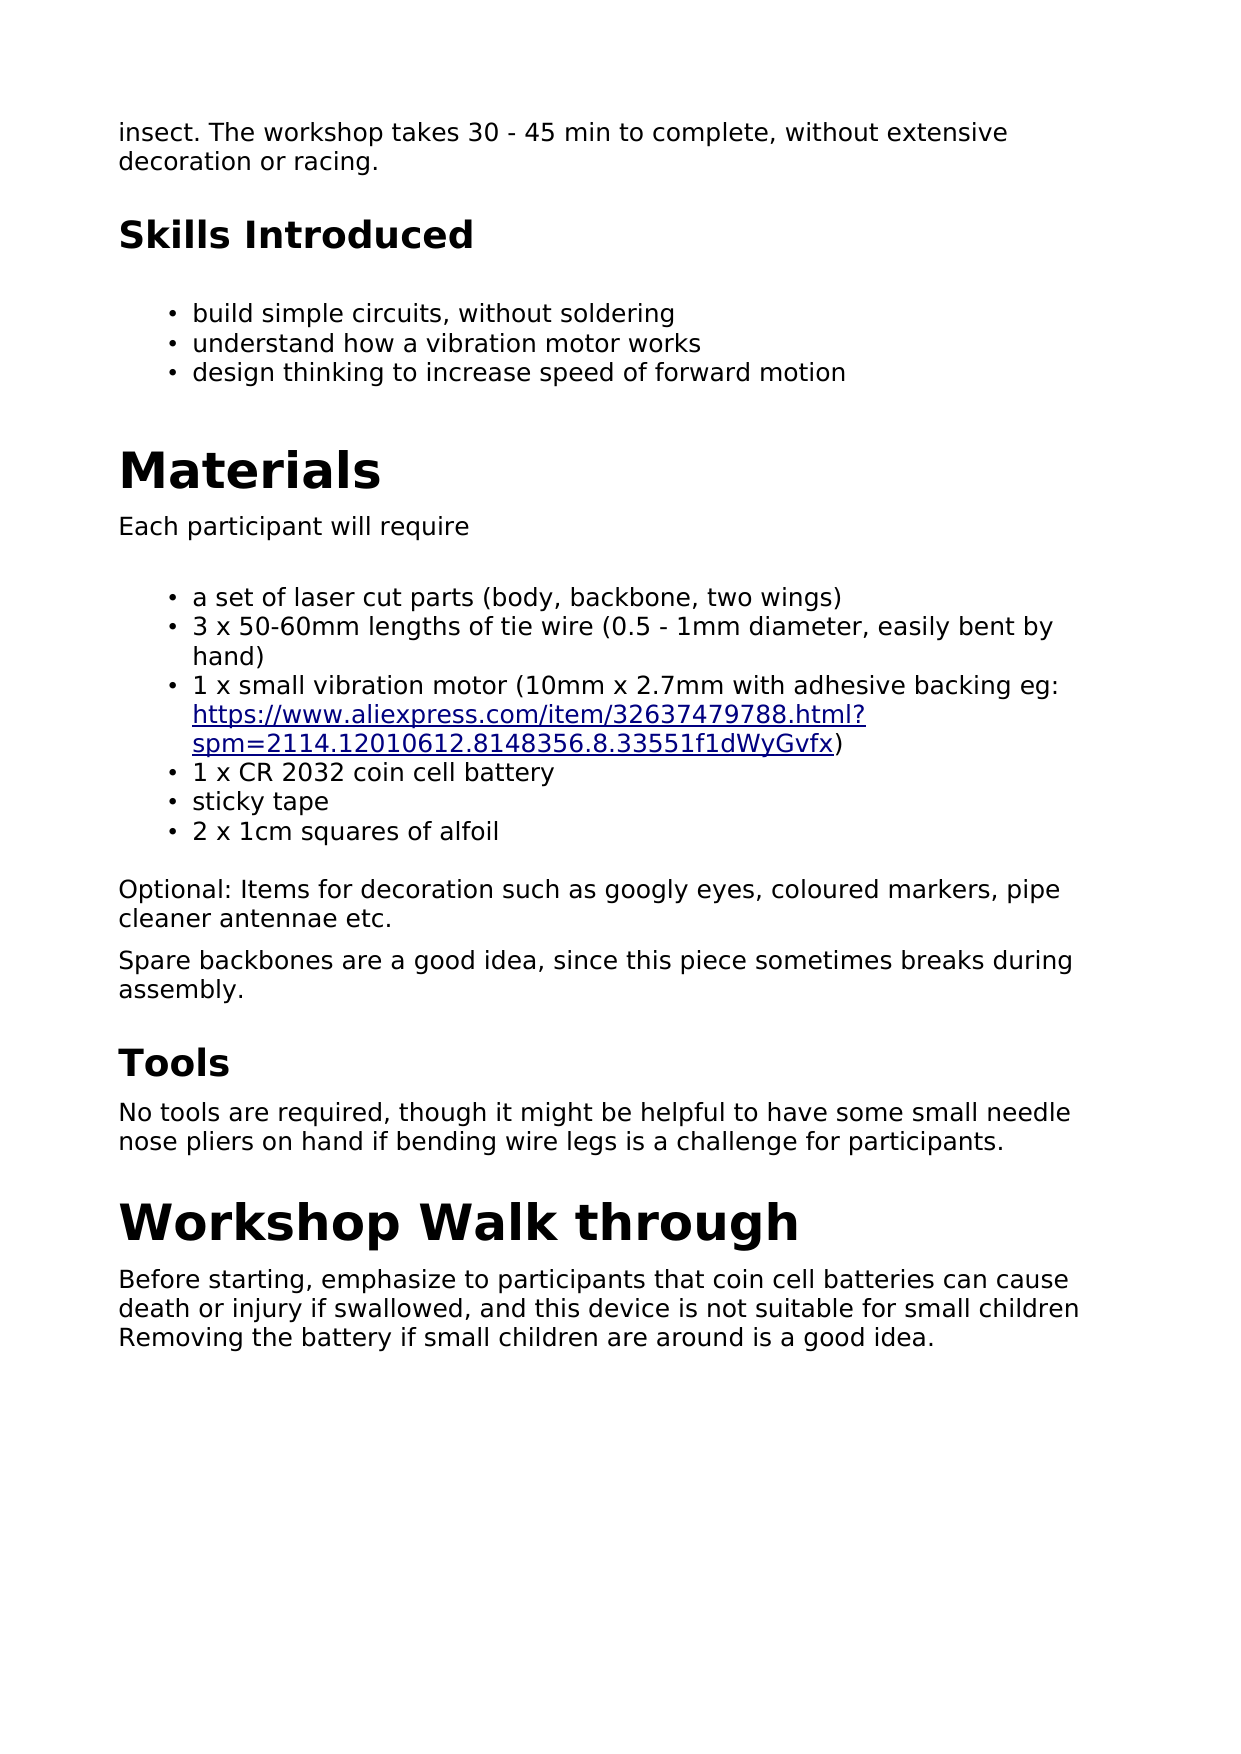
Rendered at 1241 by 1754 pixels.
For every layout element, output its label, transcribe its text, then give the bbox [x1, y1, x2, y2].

list 2 x 1cm squares of alfoil [177, 817, 1122, 846]
list understand how a vibration motor works [177, 329, 1122, 358]
text Spare backbones are a good idea, since this piece sometimes breaks during assembly. [118, 946, 1122, 1004]
list build simple circuits, without soldering [177, 299, 1122, 329]
subtitle Workshop Walk through [118, 1194, 1122, 1252]
list 1 x small vibration motor (10mm x 2.7mm with adhesive backing eg: https://www.aliexpress.com/item/32637479788.html?spm=2114.12010612.8148356.8.33551f1dWyGvfx) [177, 671, 1122, 758]
text Each participant will require [118, 512, 1122, 541]
list a set of laser cut parts (body, backbone, two wings) [177, 583, 1122, 613]
list 3 x 50-60mm lengths of tie wire (0.5 - 1mm diameter, easily bent by hand) [177, 613, 1122, 671]
text No tools are required, though it might be helpful to have some small needle nose pliers on hand if bending wire legs is a challenge for participants. [118, 1098, 1122, 1157]
text Optional: Items for decoration such as googly eyes, coloured markers, pipe cleaner antennae etc. [118, 875, 1122, 934]
list 1 x CR 2032 coin cell battery [177, 758, 1122, 788]
text insect. The workshop takes 30 - 45 min to complete, without extensive decoration or racing. [118, 118, 1122, 176]
subtitle Skills Introduced [118, 214, 1122, 258]
text Before starting, emphasize to participants that coin cell batteries can cause death or injury if swallowed, and this device is not suitable for small children Removing the battery if small children are around is a good idea. [118, 1265, 1122, 1352]
subtitle Tools [118, 1042, 1122, 1086]
list sticky tape [177, 788, 1122, 817]
list design thinking to increase speed of forward motion [177, 358, 1122, 387]
subtitle Materials [118, 442, 1122, 500]
